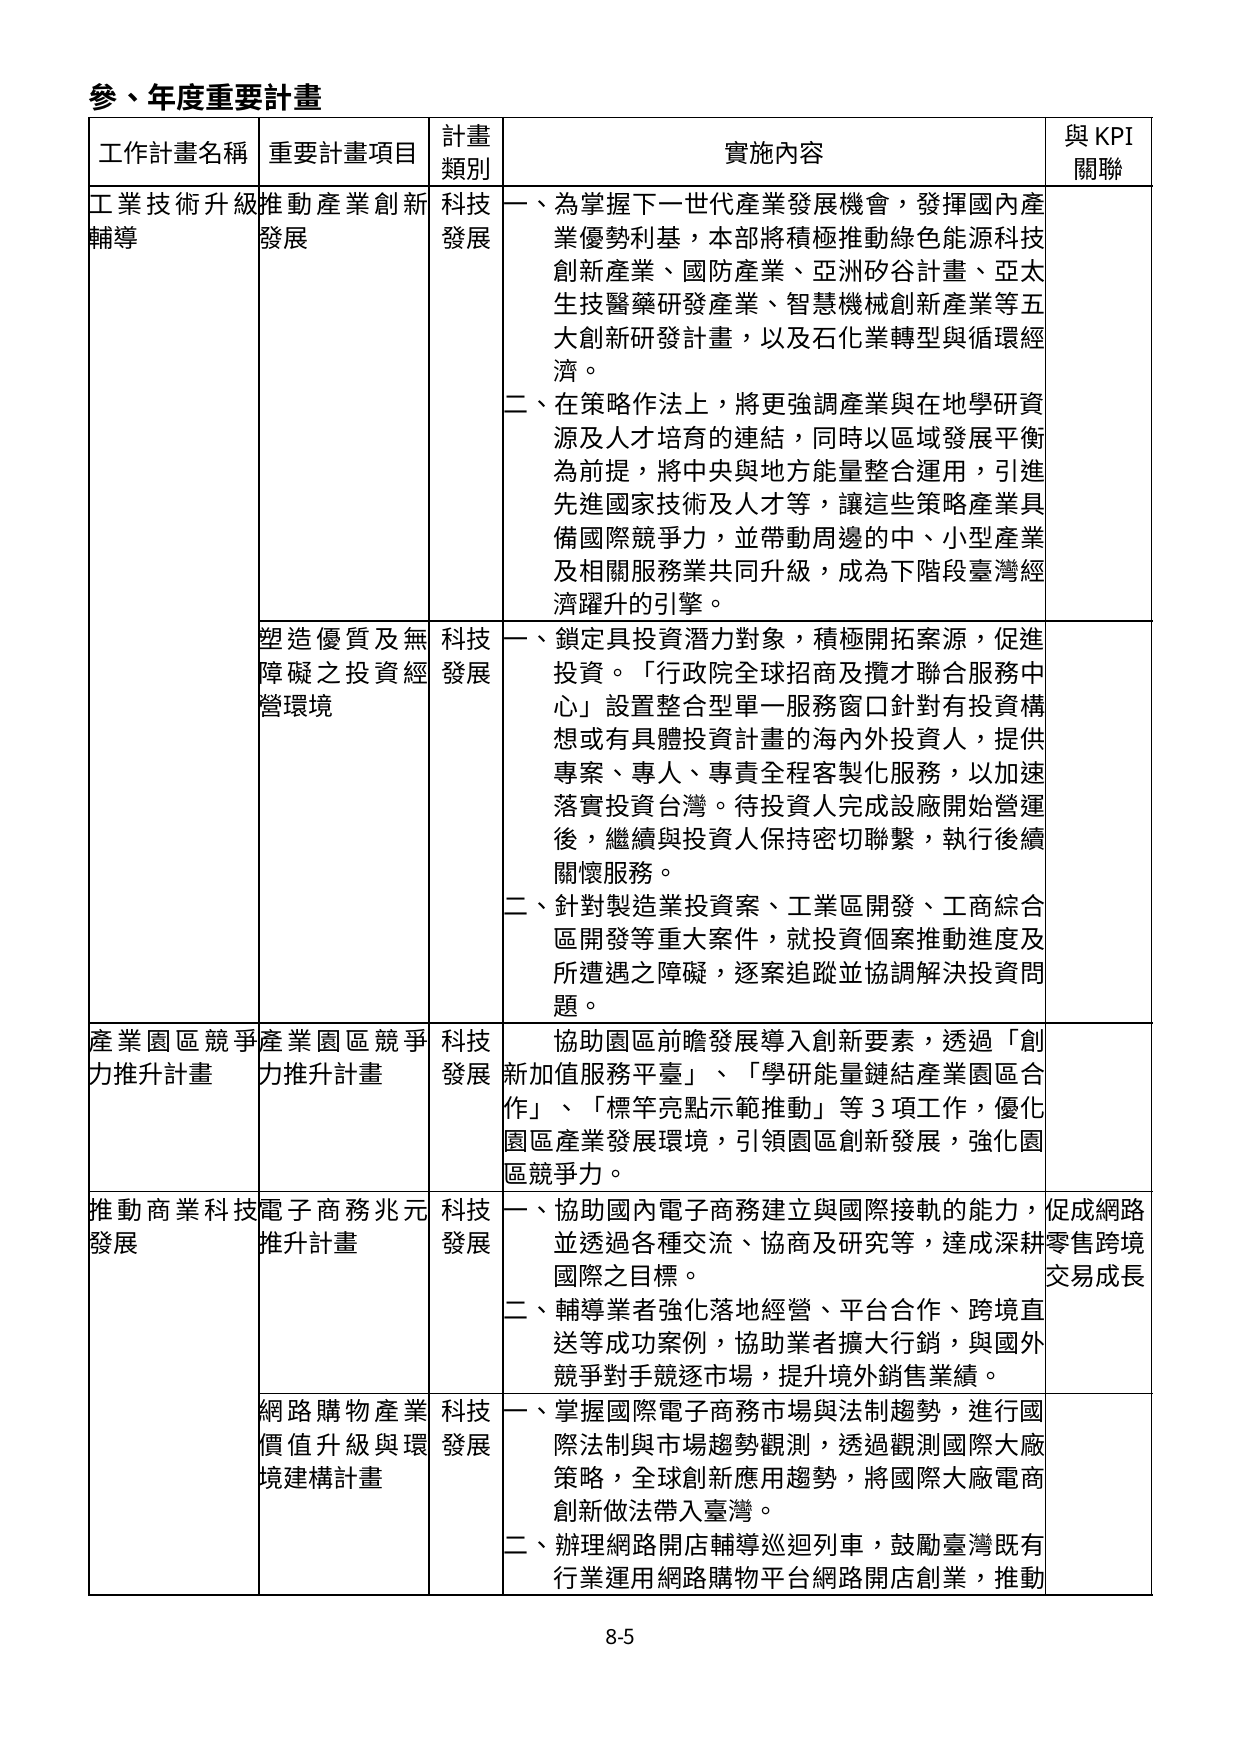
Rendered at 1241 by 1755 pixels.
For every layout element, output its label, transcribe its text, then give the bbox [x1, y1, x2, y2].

table_cell 科技發展 [430, 1192, 502, 1392]
table_cell 產業園區競爭力推升計畫 [90, 1024, 258, 1191]
table_cell 工業技術升級輔導 [90, 187, 258, 1022]
table_header 重要計畫項目 [260, 118, 428, 185]
table_cell [1046, 187, 1151, 620]
table_cell 產業園區競爭力推升計畫 [260, 1024, 428, 1191]
table_cell [1046, 622, 1151, 1022]
table_cell 塑造優質及無障礙之投資經營環境 [260, 622, 428, 1022]
table_cell 推動產業創新發展 [260, 187, 428, 620]
table_cell 推動商業科技發展 [90, 1192, 258, 1594]
table_header 計畫類別 [430, 118, 502, 185]
table_cell 科技發展 [430, 187, 502, 620]
table_cell 一、協助國內電子商務建立與國際接軌的能力，並透過各種交流、協商及研究等，達成深耕國際之目標。 二、輔導業者強化落地經營、平台合作、跨境直送等成功案例，協助業者擴大行銷，與國外競爭對手競逐市場，提升境外銷售業績。 [504, 1192, 1045, 1392]
table_cell 科技發展 [430, 1024, 502, 1191]
table_cell 科技發展 [430, 622, 502, 1022]
table_cell 網路購物產業價值升級與環境建構計畫 [260, 1394, 428, 1594]
table_cell [1046, 1394, 1151, 1594]
table_header 與KPI 關聯 [1046, 118, 1151, 185]
table_cell 一、掌握國際電子商務市場與法制趨勢，進行國際法制與市場趨勢觀測，透過觀測國際大廠策略，全球創新應用趨勢，將國際大廠電商創新做法帶入臺灣。 二、辦理網路開店輔導巡迴列車，鼓勵臺灣既有行業運用網路購物平台網路開店創業，推動 [504, 1394, 1045, 1594]
text 參、年度重要計畫 [89, 75, 1152, 117]
table_cell 促成網路零售跨境交易成長 [1046, 1192, 1151, 1392]
table_header 實施內容 [504, 118, 1045, 185]
table_cell [1046, 1024, 1151, 1191]
table_cell 電子商務兆元推升計畫 [260, 1192, 428, 1392]
table_cell 科技發展 [430, 1394, 502, 1594]
table_cell 一、鎖定具投資潛力對象，積極開拓案源，促進投資。「行政院全球招商及攬才聯合服務中心」設置整合型單一服務窗口針對有投資構想或有具體投資計畫的海內外投資人，提供專案、專人、專責全程客製化服務，以加速落實投資台灣。待投資人完成設廠開始營運後，繼續與投資人保持密切聯繫，執行後續關懷服務。 二、針對製造業投資案、工業區開發、工商綜合區開發等重大案件，就投資個案推動進度及所遭遇之障礙，逐案追蹤並協調解決投資問題。 [504, 622, 1045, 1022]
table_header 工作計畫名稱 [90, 118, 258, 185]
table_cell 協助園區前瞻發展導入創新要素，透過「創新加值服務平臺」、「學研能量鏈結產業園區合作」、「標竿亮點示範推動」等3項工作，優化園區產業發展環境，引領園區創新發展，強化園區競爭力。 [504, 1024, 1045, 1191]
table_cell 一、為掌握下一世代產業發展機會，發揮國內產業優勢利基，本部將積極推動綠色能源科技創新產業、國防產業、亞洲矽谷計畫、亞太生技醫藥研發產業、智慧機械創新產業等五大創新研發計畫，以及石化業轉型與循環經濟。 二、在策略作法上，將更強調產業與在地學研資源及人才培育的連結，同時以區域發展平衡為前提，將中央與地方能量整合運用，引進先進國家技術及人才等，讓這些策略產業具備國際競爭力，並帶動周邊的中、小型產業及相關服務業共同升級，成為下階段臺灣經濟躍升的引擎。 [504, 187, 1045, 620]
